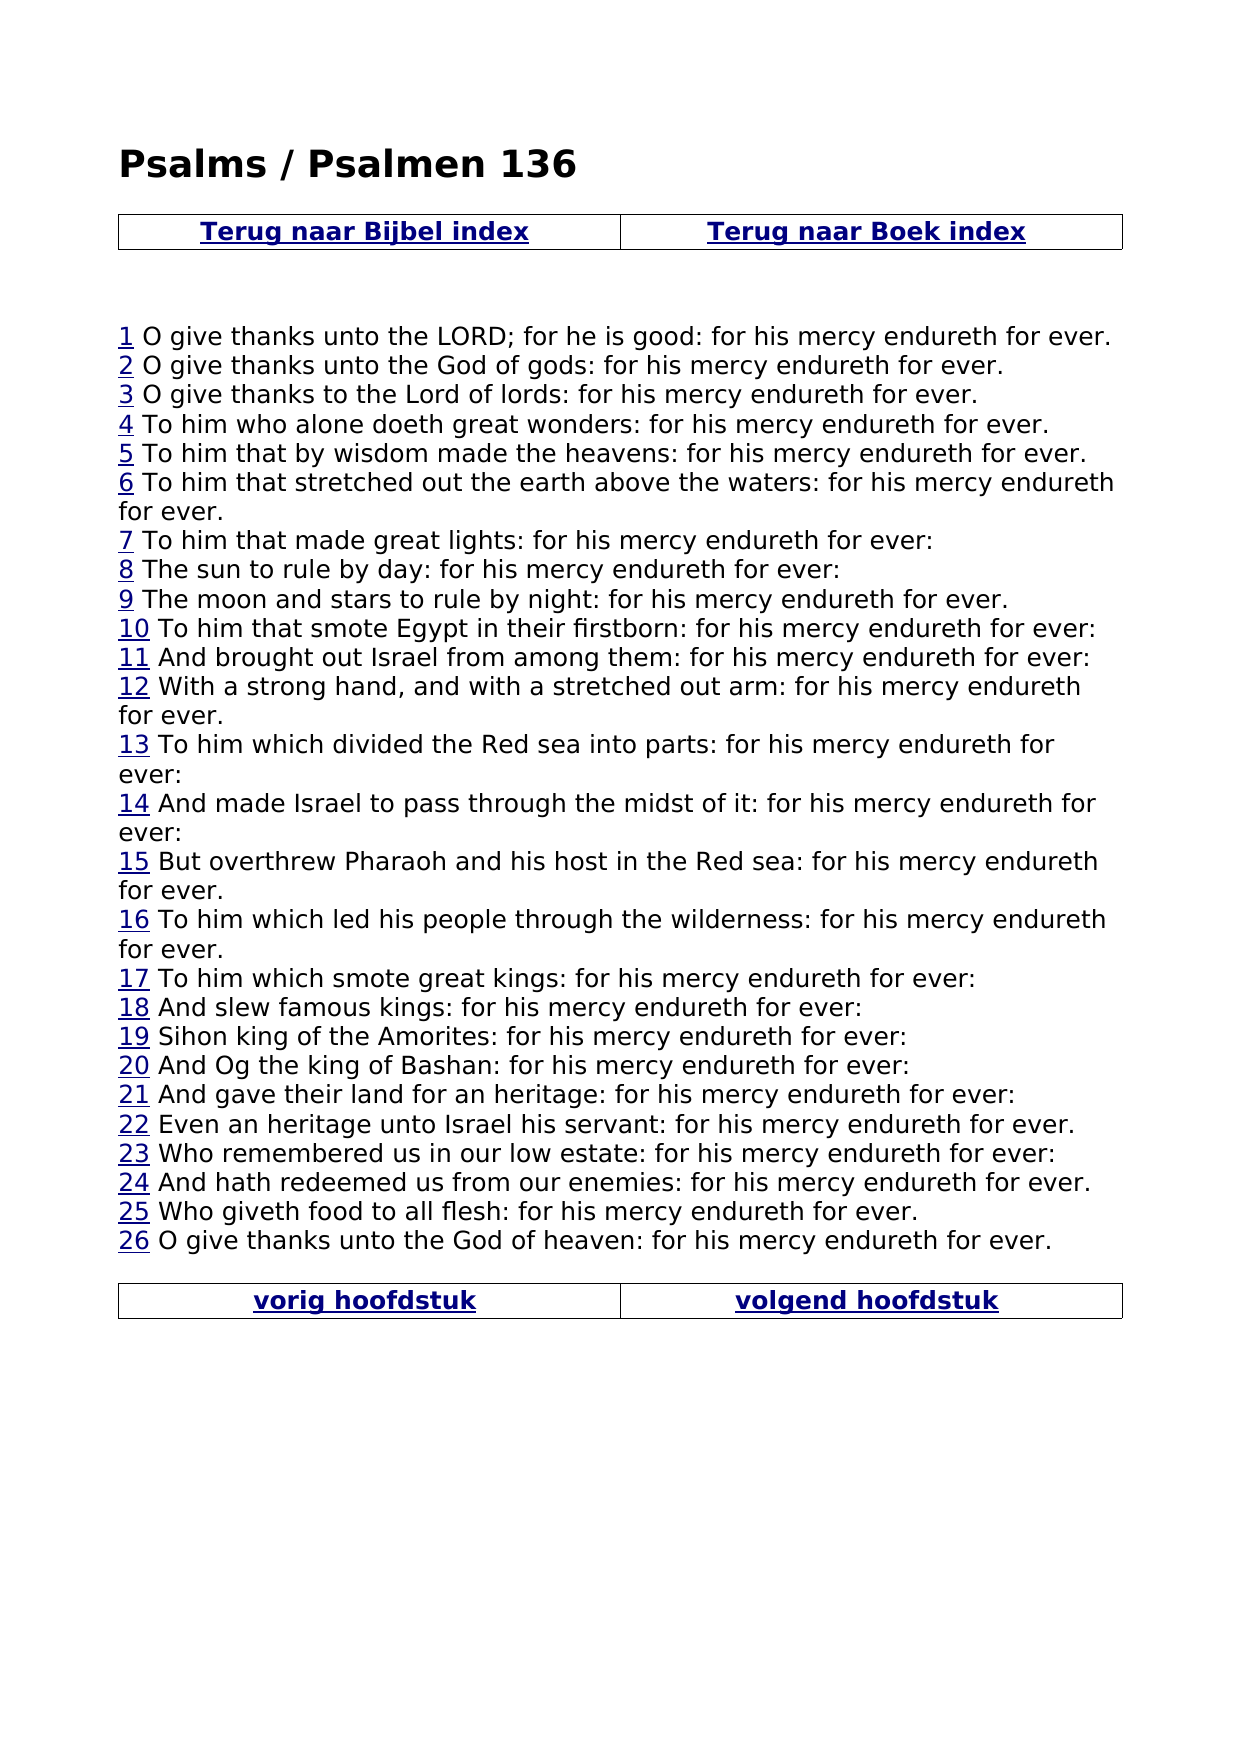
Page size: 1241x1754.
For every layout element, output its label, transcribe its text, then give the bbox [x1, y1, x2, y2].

subtitle Psalms / Psalmen 136 [118, 143, 1122, 187]
table_header vorig hoofdstuk [119, 1284, 620, 1318]
text 1 O give thanks unto the LORD; for he is good: for his mercy endureth for ever. 2 O give thanks unto the God of gods: for his mercy endureth for ever. 3 O give thanks to the Lord of lords: for his mercy endureth for ever. 4 To him who alone doeth great wonders: for his mercy endureth for ever. 5 To him that by wisdom made the heavens: for his mercy endureth for ever. 6 To him that stretched out the earth above the waters: for his mercy endureth for ever. 7 To him that made great lights: for his mercy endureth for ever: 8 The sun to rule by day: for his mercy endureth for ever: 9 The moon and stars to rule by night: for his mercy endureth for ever. 10 To him that smote Egypt in their firstborn: for his mercy endureth for ever: 11 And brought out Israel from among them: for his mercy endureth for ever: 12 With a strong hand, and with a stretched out arm: for his mercy endureth for ever. 13 To him which divided the Red sea into parts: for his mercy endureth for ever: 14 And made Israel to pass through the midst of it: for his mercy endureth for ever: 15 But overthrew Pharaoh and his host in the Red sea: for his mercy endureth for ever. 16 To him which led his people through the wilderness: for his mercy endureth for ever. 17 To him which smote great kings: for his mercy endureth for ever: 18 And slew famous kings: for his mercy endureth for ever: 19 Sihon king of the Amorites: for his mercy endureth for ever: 20 And Og the king of Bashan: for his mercy endureth for ever: 21 And gave their land for an heritage: for his mercy endureth for ever: 22 Even an heritage unto Israel his servant: for his mercy endureth for ever. 23 Who remembered us in our low estate: for his mercy endureth for ever: 24 And hath redeemed us from our enemies: for his mercy endureth for ever. 25 Who giveth food to all flesh: for his mercy endureth for ever. 26 O give thanks unto the God of heaven: for his mercy endureth for ever. [118, 264, 1122, 1256]
table_header volgend hoofdstuk [621, 1284, 1122, 1318]
table_header Terug naar Boek index [621, 215, 1122, 249]
table_header Terug naar Bijbel index [119, 215, 620, 249]
